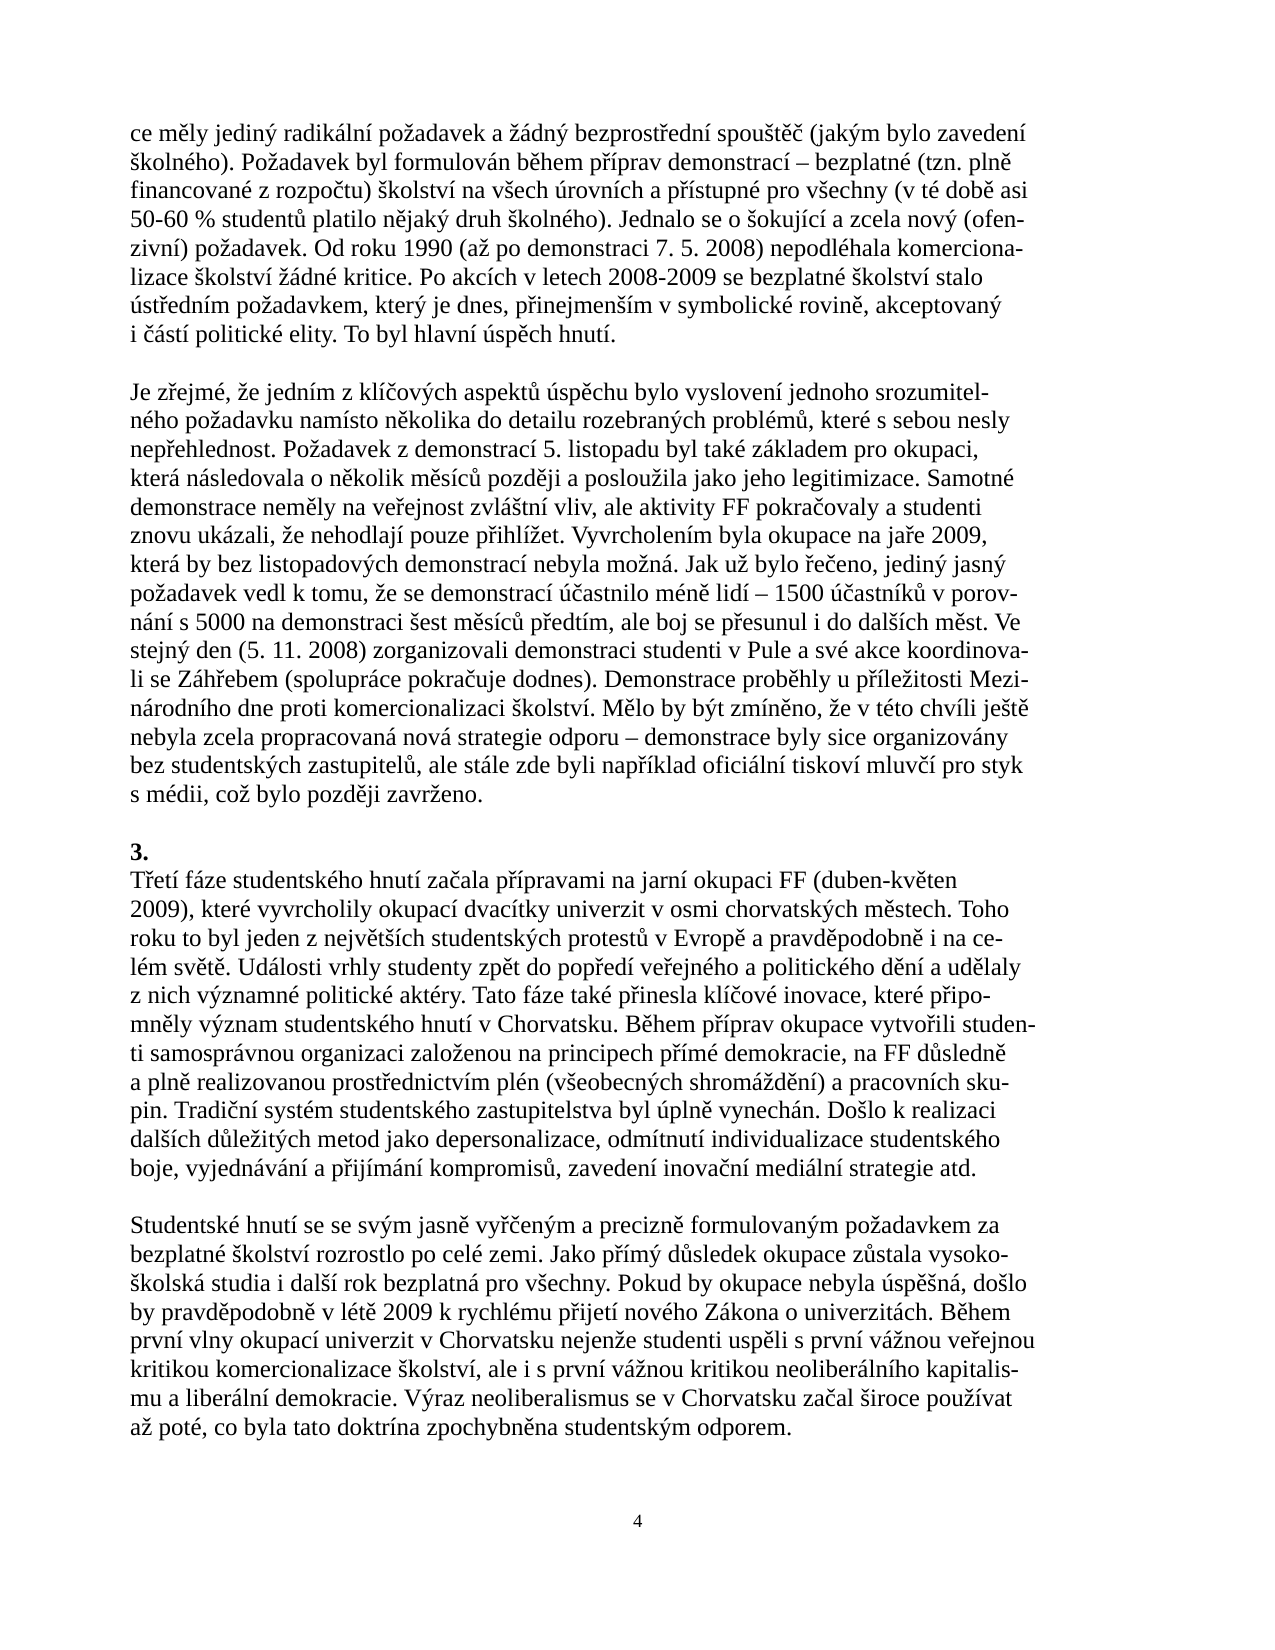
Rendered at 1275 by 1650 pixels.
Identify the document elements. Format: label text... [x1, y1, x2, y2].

text ústředním požadavkem, který je dnes, přinejmenším v symbolické rovině, akceptovaný [124, 291, 1157, 319]
text ce měly jediný radikální požadavek a žádný bezprostřední spouštěč (jakým bylo zavedení [124, 118, 1157, 147]
text mu a liberální demokracie. Výraz neoliberalismus se v Chorvatsku začal široce používat [124, 1383, 1157, 1412]
text požadavek vedl k tomu, že se demonstrací účastnilo méně lidí – 1500 účastníků v porov- [124, 578, 1157, 607]
text financované z rozpočtu) školství na všech úrovních a přístupné pro všechny (v té době asi [124, 176, 1157, 204]
text Třetí fáze studentského hnutí začala přípravami na jarní okupaci FF (duben-květen [124, 866, 1157, 894]
text a plně realizovanou prostřednictvím plén (všeobecných shromáždění) a pracovních sku- [124, 1067, 1157, 1096]
text pin. Tradiční systém studentského zastupitelstva byl úplně vynechán. Došlo k realizaci [124, 1096, 1157, 1124]
text roku to byl jeden z největších studentských protestů v Evropě a pravděpodobně i na ce- [124, 923, 1157, 952]
text až poté, co byla tato doktrína zpochybněna studentským odporem. [124, 1412, 1157, 1441]
text zivní) požadavek. Od roku 1990 (až po demonstraci 7. 5. 2008) nepodléhala komerciona- [124, 233, 1157, 262]
text Je zřejmé, že jedním z klíčových aspektů úspěchu bylo vyslovení jednoho srozumitel- [124, 377, 1157, 406]
text která by bez listopadových demonstrací nebyla možná. Jak už bylo řečeno, jediný jasný [124, 549, 1157, 578]
text nepřehlednost. Požadavek z demonstrací 5. listopadu byl také základem pro okupaci, [124, 434, 1157, 463]
text školská studia i další rok bezplatná pro všechny. Pokud by okupace nebyla úspěšná, došlo [124, 1268, 1157, 1297]
text stejný den (5. 11. 2008) zorganizovali demonstraci studenti v Pule a své akce koordinova- [124, 636, 1157, 664]
text 50-60 % studentů platilo nějaký druh školného). Jednalo se o šokující a zcela nový (ofen- [124, 204, 1157, 233]
text boje, vyjednávání a přijímání kompromisů, zavedení inovační mediální strategie atd. [124, 1153, 1157, 1182]
text bezplatné školství rozrostlo po celé zemi. Jako přímý důsledek okupace zůstala vysoko- [124, 1239, 1157, 1268]
text by pravděpodobně v létě 2009 k rychlému přijetí nového Zákona o univerzitách. Během [124, 1297, 1157, 1326]
text z nich významné politické aktéry. Tato fáze také přinesla klíčové inovace, které připo- [124, 981, 1157, 1009]
text nebyla zcela propracovaná nová strategie odporu – demonstrace byly sice organizovány [124, 722, 1157, 751]
text která následovala o několik měsíců později a posloužila jako jeho legitimizace. Samotné [124, 463, 1157, 492]
text 2009), které vyvrcholily okupací dvacítky univerzit v osmi chorvatských městech. Toho [124, 894, 1157, 923]
text i částí politické elity. To byl hlavní úspěch hnutí. [124, 319, 1157, 348]
text ti samosprávnou organizaci založenou na principech přímé demokracie, na FF důsledně [124, 1038, 1157, 1067]
text lém světě. Události vrhly studenty zpět do popředí veřejného a politického dění a udělaly [124, 952, 1157, 981]
text kritikou komercionalizace školství, ale i s první vážnou kritikou neoliberálního kapitalis- [124, 1354, 1157, 1383]
text demonstrace neměly na veřejnost zvláštní vliv, ale aktivity FF pokračovaly a studenti [124, 492, 1157, 521]
text školného). Požadavek byl formulován během příprav demonstrací – bezplatné (tzn. plně [124, 147, 1157, 176]
text dalších důležitých metod jako depersonalizace, odmítnutí individualizace studentského [124, 1124, 1157, 1153]
text mněly význam studentského hnutí v Chorvatsku. Během příprav okupace vytvořili studen- [124, 1009, 1157, 1038]
text znovu ukázali, že nehodlají pouze přihlížet. Vyvrcholením byla okupace na jaře 2009, [124, 521, 1157, 549]
text Studentské hnutí se se svým jasně vyřčeným a precizně formulovaným požadavkem za [124, 1211, 1157, 1239]
text národního dne proti komercionalizaci školství. Mělo by být zmíněno, že v této chvíli ještě [124, 693, 1157, 722]
text bez studentských zastupitelů, ale stále zde byli například oficiální tiskoví mluvčí pro styk [124, 751, 1157, 779]
text s médii, což bylo později zavrženo. [124, 779, 1157, 808]
text lizace školství žádné kritice. Po akcích v letech 2008-2009 se bezplatné školství stalo [124, 262, 1157, 291]
text nání s 5000 na demonstraci šest měsíců předtím, ale boj se přesunul i do dalších měst. Ve [124, 607, 1157, 636]
text ného požadavku namísto několika do detailu rozebraných problémů, které s sebou nesly [124, 406, 1157, 434]
text 3. [124, 837, 1157, 866]
text první vlny okupací univerzit v Chorvatsku nejenže studenti uspěli s první vážnou veřejnou [124, 1326, 1157, 1354]
text li se Záhřebem (spolupráce pokračuje dodnes). Demonstrace proběhly u příležitosti Mezi- [124, 664, 1157, 693]
